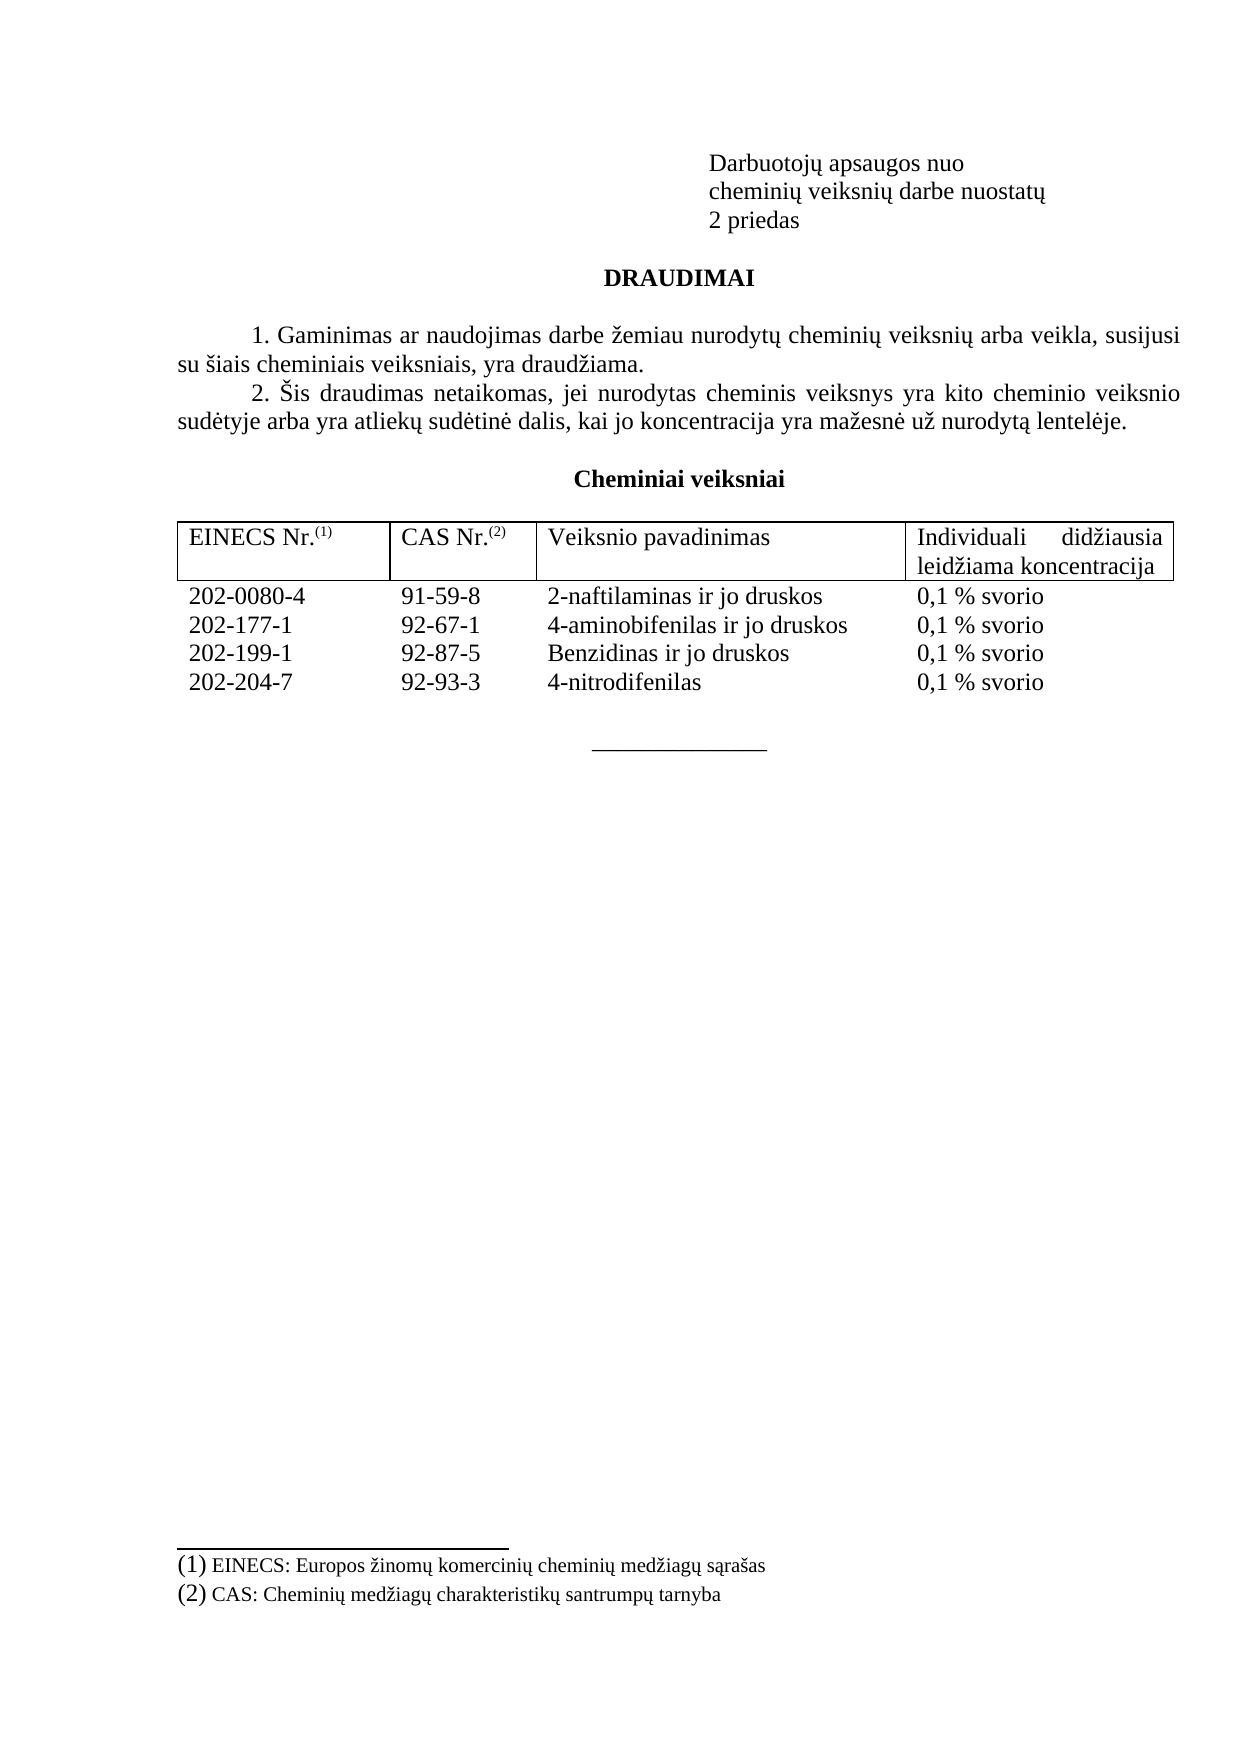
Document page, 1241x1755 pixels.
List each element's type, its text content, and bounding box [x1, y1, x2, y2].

table_cell 92-67-1 [390, 610, 536, 638]
table_cell 0,1 % svorio [906, 610, 1174, 638]
table_cell 202-199-1 [177, 639, 390, 667]
table_cell 92-93-3 [390, 667, 536, 696]
table_cell 0,1 % svorio [906, 581, 1174, 610]
table_cell 4-aminobifenilas ir jo druskos [536, 610, 906, 638]
table_cell 202-204-7 [177, 667, 390, 696]
table_header Individuali didžiausia leidžiama koncentracija [906, 523, 1173, 580]
text cheminių veiksnių darbe nuostatų [177, 176, 1181, 205]
table_cell 2-naftilaminas ir jo druskos [536, 581, 906, 610]
table_cell 202-0080-4 [177, 581, 390, 610]
table_cell 92-87-5 [390, 639, 536, 667]
table_cell 0,1 % svorio [906, 639, 1174, 667]
text 2 priedas [177, 205, 1181, 234]
text DRAUDIMAI [177, 263, 1181, 291]
table_header CAS Nr. [391, 523, 536, 580]
table_cell 91-59-8 [390, 581, 536, 610]
table_header Veiksnio pavadinimas [537, 523, 905, 580]
text 2. Šis draudimas netaikomas, jei nurodytas cheminis veiksnys yra kito cheminio veiksnio sudėtyje arba yra atliekų sudėtinė dalis, kai jo koncentracija yra mažesnė už nurodytą lentelėje. [177, 378, 1181, 435]
table_header EINECS Nr. [178, 523, 389, 580]
text ______________ [177, 725, 1181, 753]
text Darbuotojų apsaugos nuo [177, 148, 1181, 176]
table_cell 4-nitrodifenilas [536, 667, 906, 696]
table_cell 202-177-1 [177, 610, 390, 638]
table_cell Benzidinas ir jo druskos [536, 639, 906, 667]
text 1. Gaminimas ar naudojimas darbe žemiau nurodytų cheminių veiksnių arba veikla, susijusi su šiais cheminiais veiksniais, yra draudžiama. [177, 320, 1181, 378]
table_cell 0,1 % svorio [906, 667, 1174, 696]
text Cheminiai veiksniai [177, 464, 1181, 493]
